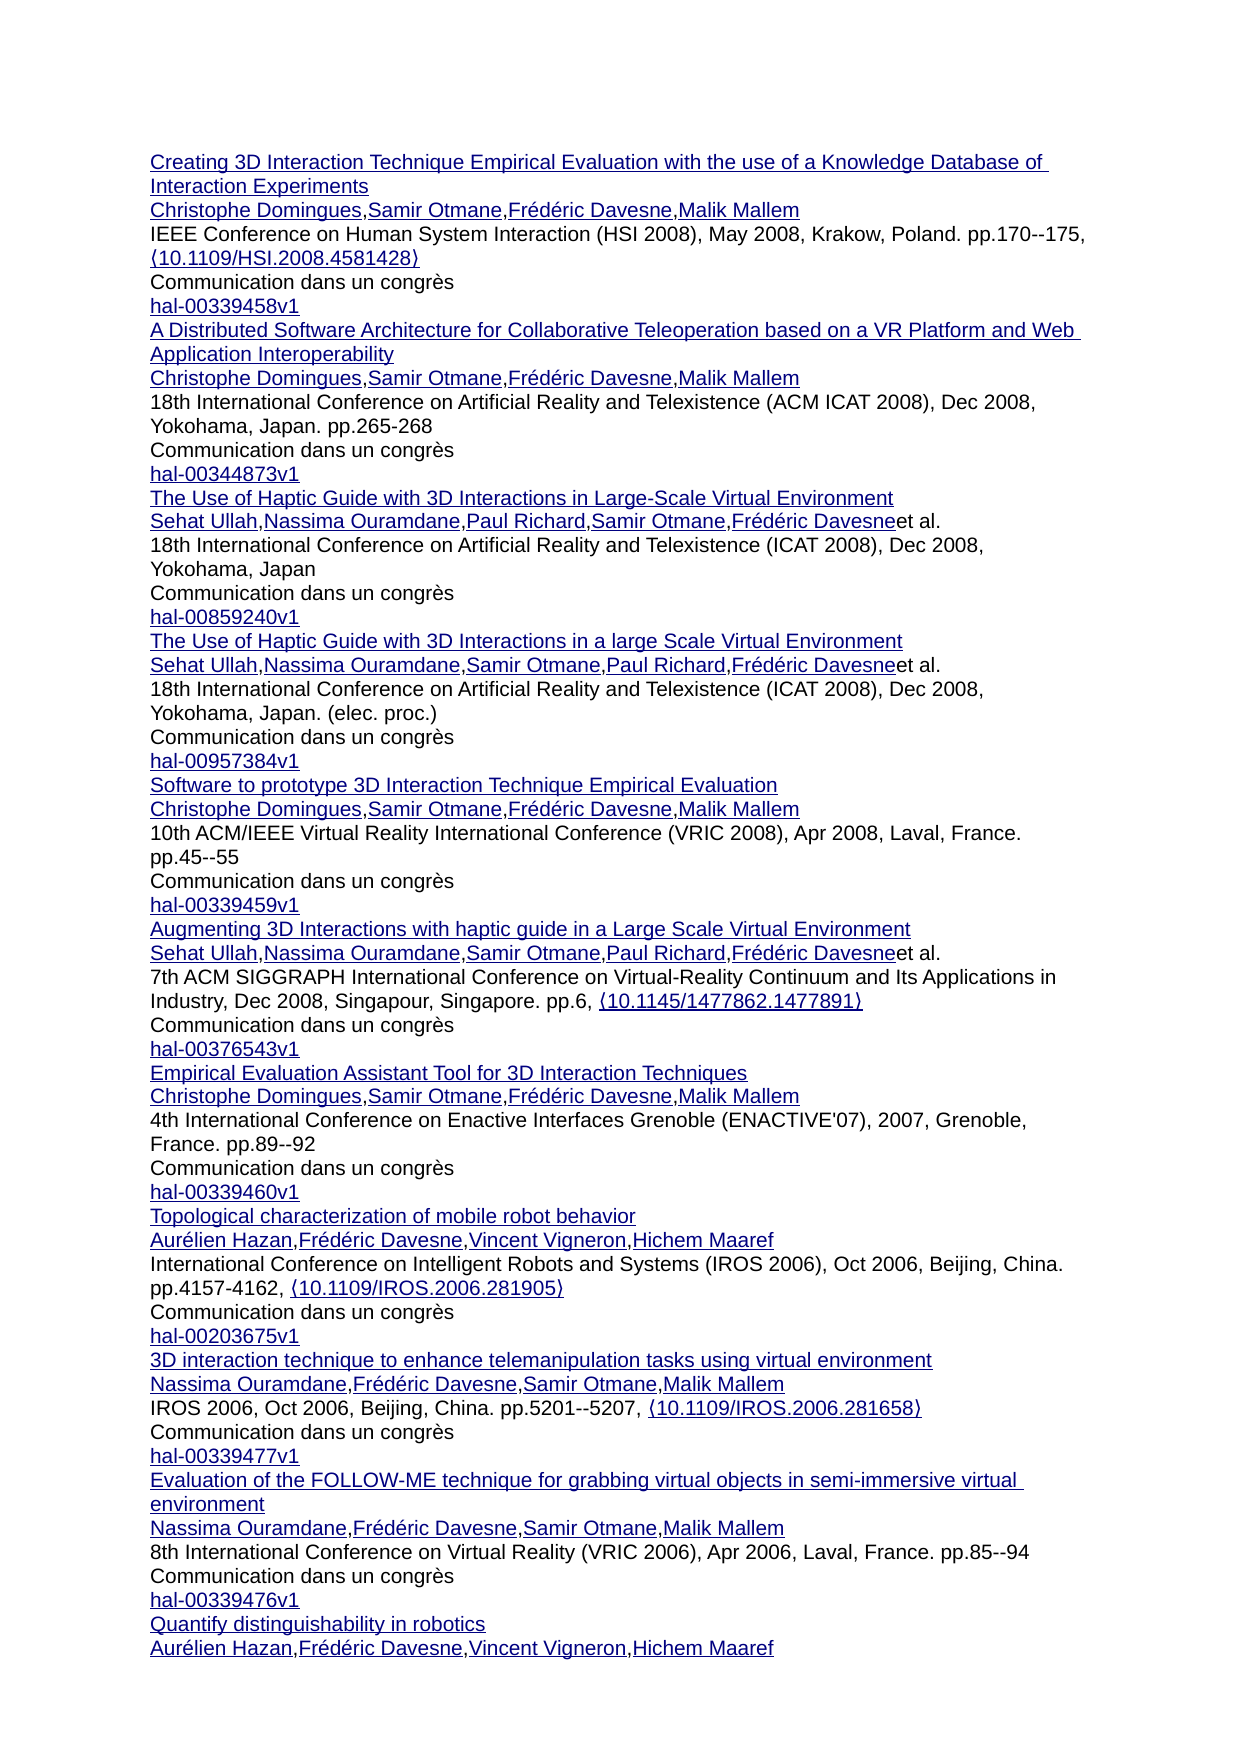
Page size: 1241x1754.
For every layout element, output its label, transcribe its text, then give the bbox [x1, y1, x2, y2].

table_cell Augmenting 3D Interactions with haptic guide in a Large Scale Virtual Environment Sehat Ullah,Nassima Ouramdane,Samir Otmane,Paul Richard,Frédéric Davesneet al. 7th ACM SIGGRAPH International Conference on Virtual-Reality Continuum and Its Applications in Industry, Dec 2008, Singapour, Singapore. pp.6, ⟨10.1145/1477862.1477891⟩ Communication dans un congrès hal-00376543v1 [150, 917, 1090, 1060]
table_cell A Distributed Software Architecture for Collaborative Teleoperation based on a VR Platform and Web Application Interoperability Christophe Domingues,Samir Otmane,Frédéric Davesne,Malik Mallem 18th International Conference on Artificial Reality and Telexistence (ACM ICAT 2008), Dec 2008, Yokohama, Japan. pp.265-268 Communication dans un congrès hal-00344873v1 [150, 318, 1090, 485]
table_cell Creating 3D Interaction Technique Empirical Evaluation with the use of a Knowledge Database of Interaction Experiments Christophe Domingues,Samir Otmane,Frédéric Davesne,Malik Mallem IEEE Conference on Human System Interaction (HSI 2008), May 2008, Krakow, Poland. pp.170--175, ⟨10.1109/HSI.2008.4581428⟩ Communication dans un congrès hal-00339458v1 [150, 150, 1090, 318]
table_cell Topological characterization of mobile robot behavior Aurélien Hazan,Frédéric Davesne,Vincent Vigneron,Hichem Maaref International Conference on Intelligent Robots and Systems (IROS 2006), Oct 2006, Beijing, China. pp.4157-4162, ⟨10.1109/IROS.2006.281905⟩ Communication dans un congrès hal-00203675v1 [150, 1204, 1090, 1348]
table_cell 3D interaction technique to enhance telemanipulation tasks using virtual environment Nassima Ouramdane,Frédéric Davesne,Samir Otmane,Malik Mallem IROS 2006, Oct 2006, Beijing, China. pp.5201--5207, ⟨10.1109/IROS.2006.281658⟩ Communication dans un congrès hal-00339477v1 [150, 1348, 1090, 1468]
table_cell Software to prototype 3D Interaction Technique Empirical Evaluation Christophe Domingues,Samir Otmane,Frédéric Davesne,Malik Mallem 10th ACM/IEEE Virtual Reality International Conference (VRIC 2008), Apr 2008, Laval, France. pp.45--55 Communication dans un congrès hal-00339459v1 [150, 773, 1090, 917]
table_cell Empirical Evaluation Assistant Tool for 3D Interaction Techniques Christophe Domingues,Samir Otmane,Frédéric Davesne,Malik Mallem 4th International Conference on Enactive Interfaces Grenoble (ENACTIVE'07), 2007, Grenoble, France. pp.89--92 Communication dans un congrès hal-00339460v1 [150, 1060, 1090, 1204]
table_cell The Use of Haptic Guide with 3D Interactions in Large-Scale Virtual Environment Sehat Ullah,Nassima Ouramdane,Paul Richard,Samir Otmane,Frédéric Davesneet al. 18th International Conference on Artificial Reality and Telexistence (ICAT 2008), Dec 2008, Yokohama, Japan Communication dans un congrès hal-00859240v1 [150, 485, 1090, 629]
table_cell Quantify distinguishability in robotics Aurélien Hazan,Frédéric Davesne,Vincent Vigneron,Hichem Maaref [150, 1611, 1090, 1659]
table_cell Evaluation of the FOLLOW-ME technique for grabbing virtual objects in semi-immersive virtual environment Nassima Ouramdane,Frédéric Davesne,Samir Otmane,Malik Mallem 8th International Conference on Virtual Reality (VRIC 2006), Apr 2006, Laval, France. pp.85--94 Communication dans un congrès hal-00339476v1 [150, 1468, 1090, 1611]
table_cell The Use of Haptic Guide with 3D Interactions in a large Scale Virtual Environment Sehat Ullah,Nassima Ouramdane,Samir Otmane,Paul Richard,Frédéric Davesneet al. 18th International Conference on Artificial Reality and Telexistence (ICAT 2008), Dec 2008, Yokohama, Japan. (elec. proc.) Communication dans un congrès hal-00957384v1 [150, 629, 1090, 773]
